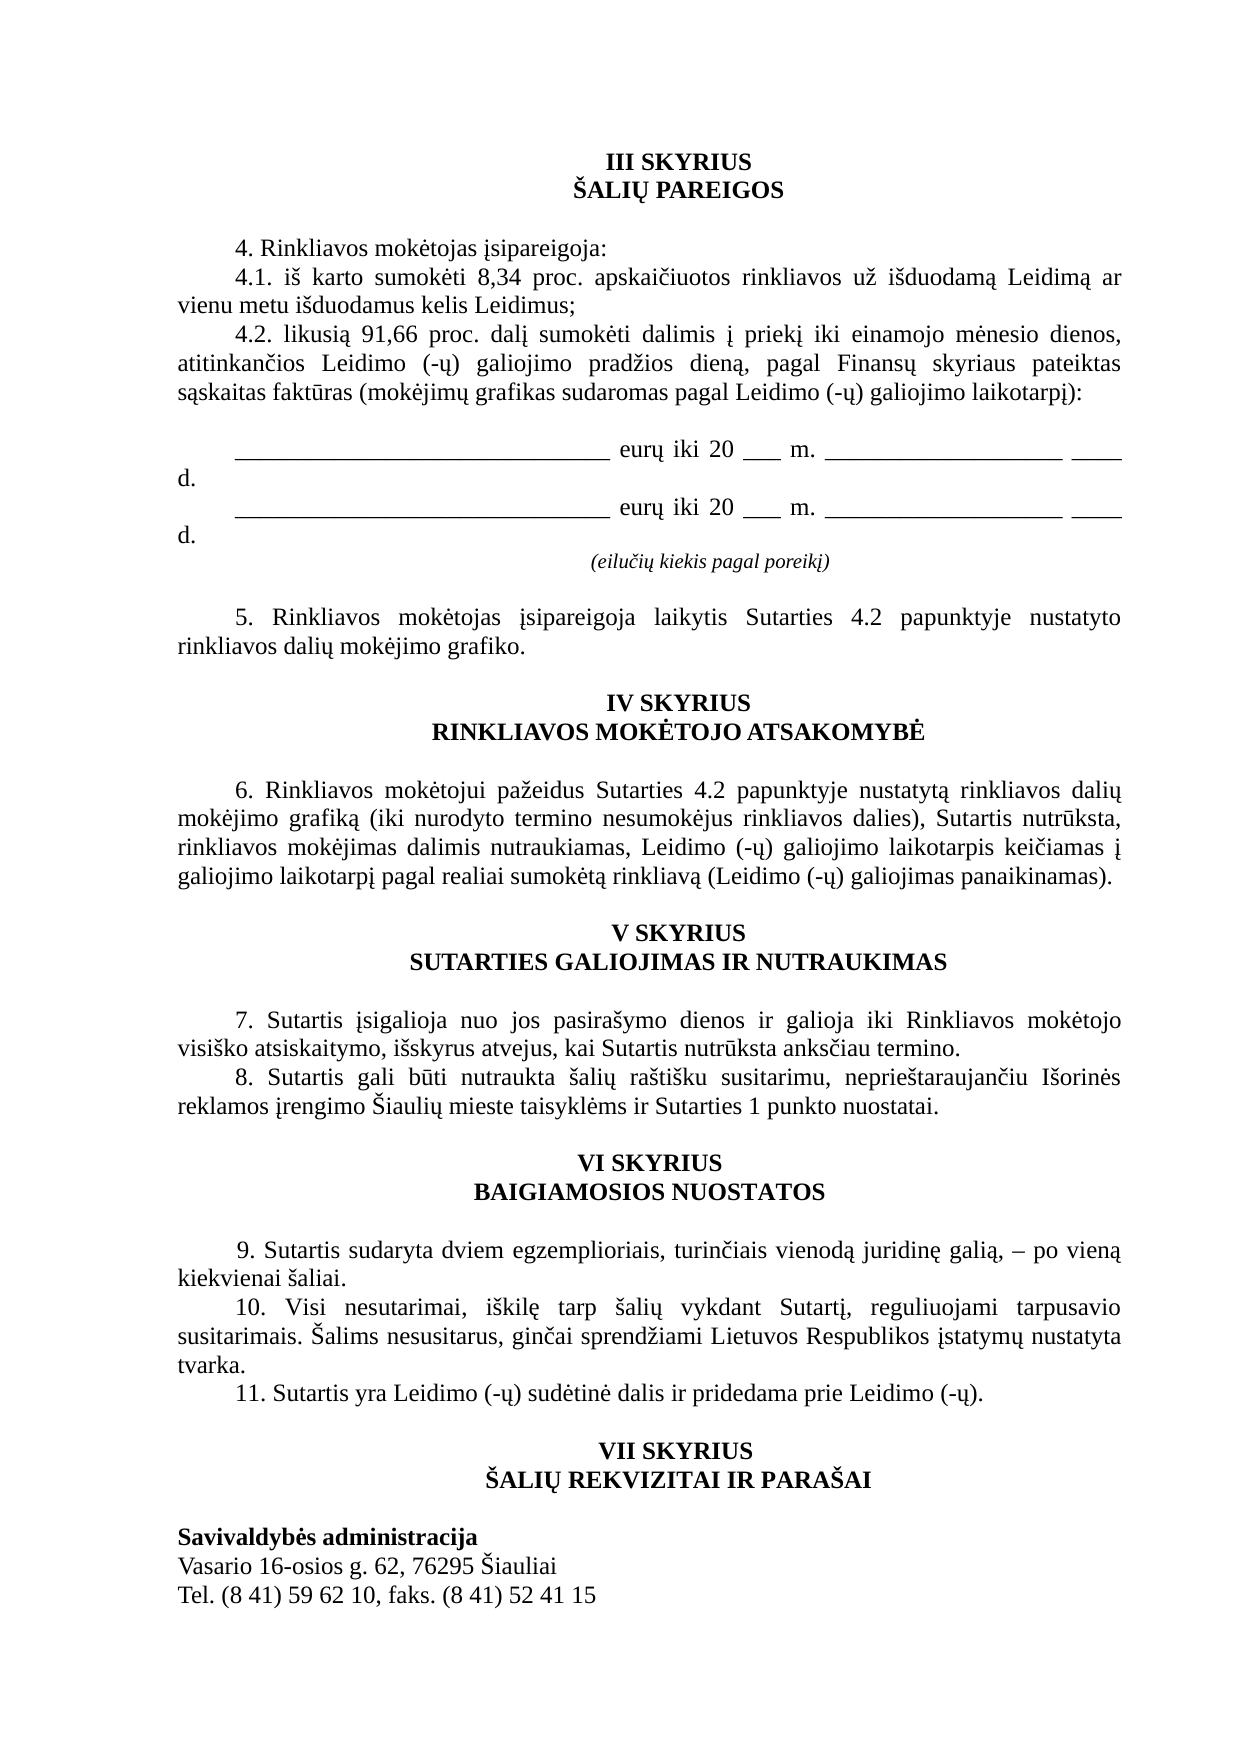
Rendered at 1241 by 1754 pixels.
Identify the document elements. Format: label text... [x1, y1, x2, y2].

text 10. Visi nesutarimai, iškilę tarp šalių vykdant Sutartį, reguliuojami tarpusavio susitarimais. Šalims nesusitarus, ginčai sprendžiami Lietuvos Respublikos įstatymų nustatyta tvarka. [177, 1292, 1122, 1378]
text 4.1. iš karto sumokėti 8,34 proc. apskaičiuotos rinkliavos už išduodamą Leidimą ar vienu metu išduodamus kelis Leidimus; [177, 262, 1122, 319]
text (eilučių kiekis pagal poreikį) [177, 549, 1122, 573]
text Tel. (8 41) 59 62 10, faks. (8 41) 52 41 15 [177, 1580, 1122, 1608]
text 7. Sutartis įsigalioja nuo jos pasirašymo dienos ir galioja iki Rinkliavos mokėtojo visiško atsiskaitymo, išskyrus atvejus, kai Sutartis nutrūksta anksčiau termino. [177, 1005, 1122, 1062]
text ______________________________ eurų iki 20 ___ m. ___________________ ____ d. [177, 492, 1122, 549]
text 4.2. likusią 91,66 proc. dalį sumokėti dalimis į priekį iki einamojo mėnesio dienos, atitinkančios Leidimo (-ų) galiojimo pradžios dieną, pagal Finansų skyriaus pateiktas sąskaitas faktūras (mokėjimų grafikas sudaromas pagal Leidimo (-ų) galiojimo laikotarpį): [177, 319, 1122, 406]
text Vasario 16-osios g. 62, 76295 Šiauliai [177, 1551, 1122, 1580]
text VI SKYRIUS [177, 1148, 1122, 1177]
text ______________________________ eurų iki 20 ___ m. ___________________ ____ d. [177, 434, 1122, 492]
text 8. Sutartis gali būti nutraukta šalių raštišku susitarimu, neprieštaraujančiu Išorinės reklamos įrengimo Šiaulių mieste taisyklėms ir Sutarties 1 punkto nuostatai. [177, 1062, 1122, 1120]
text 6. Rinkliavos mokėtojui pažeidus Sutarties 4.2 papunktyje nustatytą rinkliavos dalių mokėjimo grafiką (iki nurodyto termino nesumokėjus rinkliavos dalies), Sutartis nutrūksta, rinkliavos mokėjimas dalimis nutraukiamas, Leidimo (-ų) galiojimo laikotarpis keičiamas į galiojimo laikotarpį pagal realiai sumokėtą rinkliavą (Leidimo (-ų) galiojimas panaikinamas). [177, 775, 1122, 890]
text VII SKYRIUS [177, 1436, 1122, 1465]
text 4. Rinkliavos mokėtojas įsipareigoja: [177, 233, 1122, 262]
text IV SKYRIUS [177, 688, 1122, 717]
text SUTARTIES GALIOJIMAS IR NUTRAUKIMAS [177, 947, 1122, 976]
text 11. Sutartis yra Leidimo (-ų) sudėtinė dalis ir pridedama prie Leidimo (-ų). [177, 1378, 1122, 1407]
text ŠALIŲ PAREIGOS [177, 176, 1122, 204]
text Savivaldybės administracija [177, 1522, 1122, 1551]
text 5. Rinkliavos mokėtojas įsipareigoja laikytis Sutarties 4.2 papunktyje nustatyto rinkliavos dalių mokėjimo grafiko. [177, 602, 1122, 660]
text V SKYRIUS [177, 918, 1122, 947]
text ŠALIŲ REKVIZITAI IR PARAŠAI [177, 1465, 1122, 1493]
text 9. Sutartis sudaryta dviem egzemplioriais, turinčiais vienodą juridinę galią, – po vieną kiekvienai šaliai. [177, 1235, 1122, 1292]
text III SKYRIUS [177, 147, 1122, 176]
text RINKLIAVOS MOKĖTOJO ATSAKOMYBĖ [177, 717, 1122, 746]
text BAIGIAMOSIOS NUOSTATOS [177, 1177, 1122, 1206]
